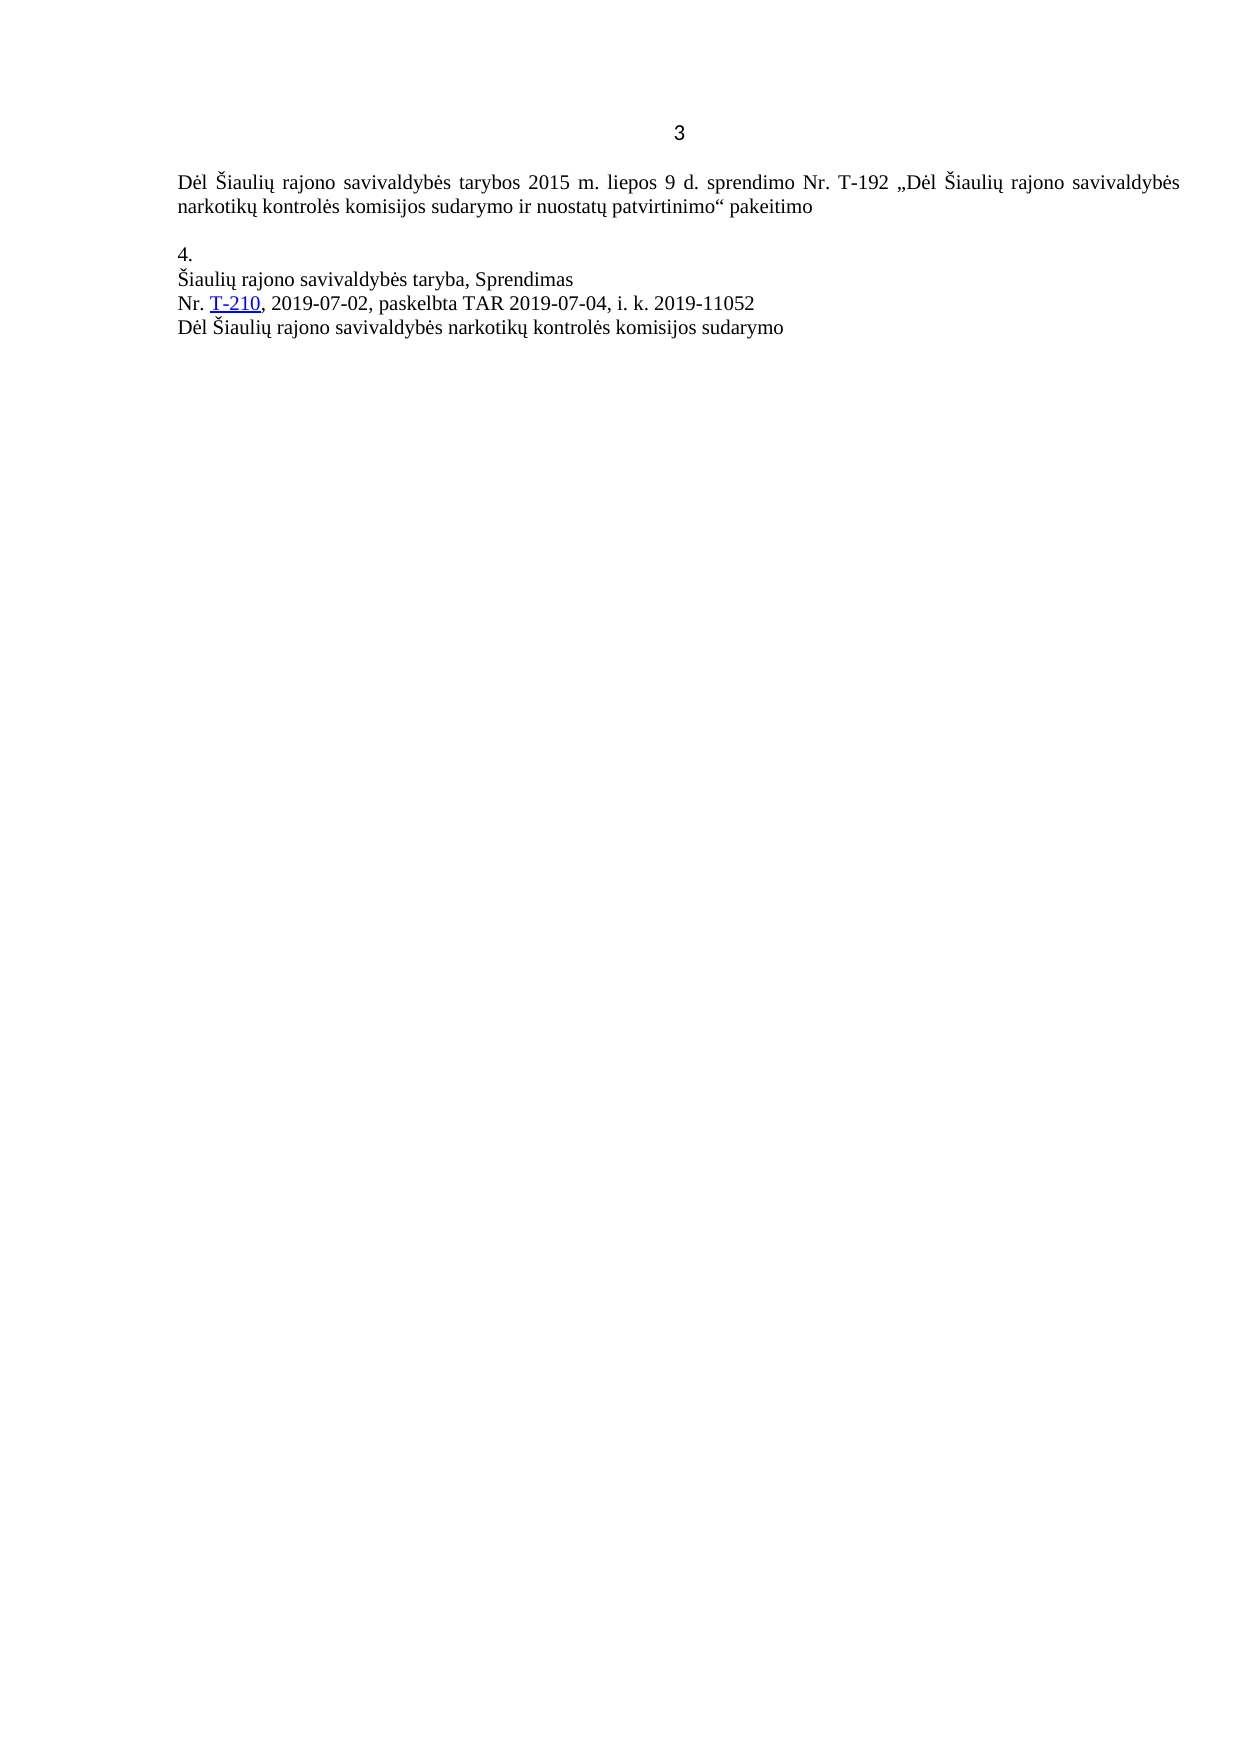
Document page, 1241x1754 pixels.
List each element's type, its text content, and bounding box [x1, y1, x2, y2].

text Šiaulių rajono savivaldybės taryba, Sprendimas [177, 266, 1181, 291]
text Nr. T-210, 2019-07-02, paskelbta TAR 2019-07-04, i. k. 2019-11052 [177, 291, 1181, 314]
text Dėl Šiaulių rajono savivaldybės narkotikų kontrolės komisijos sudarymo [177, 314, 1181, 339]
text 4. [177, 242, 1181, 266]
text Dėl Šiaulių rajono savivaldybės tarybos 2015 m. liepos 9 d. sprendimo Nr. T-192 „Dėl Šiaulių rajono savivaldybės narkotikų kontrolės komisijos sudarymo ir nuostatų patvirtinimo“ pakeitimo [177, 170, 1181, 218]
